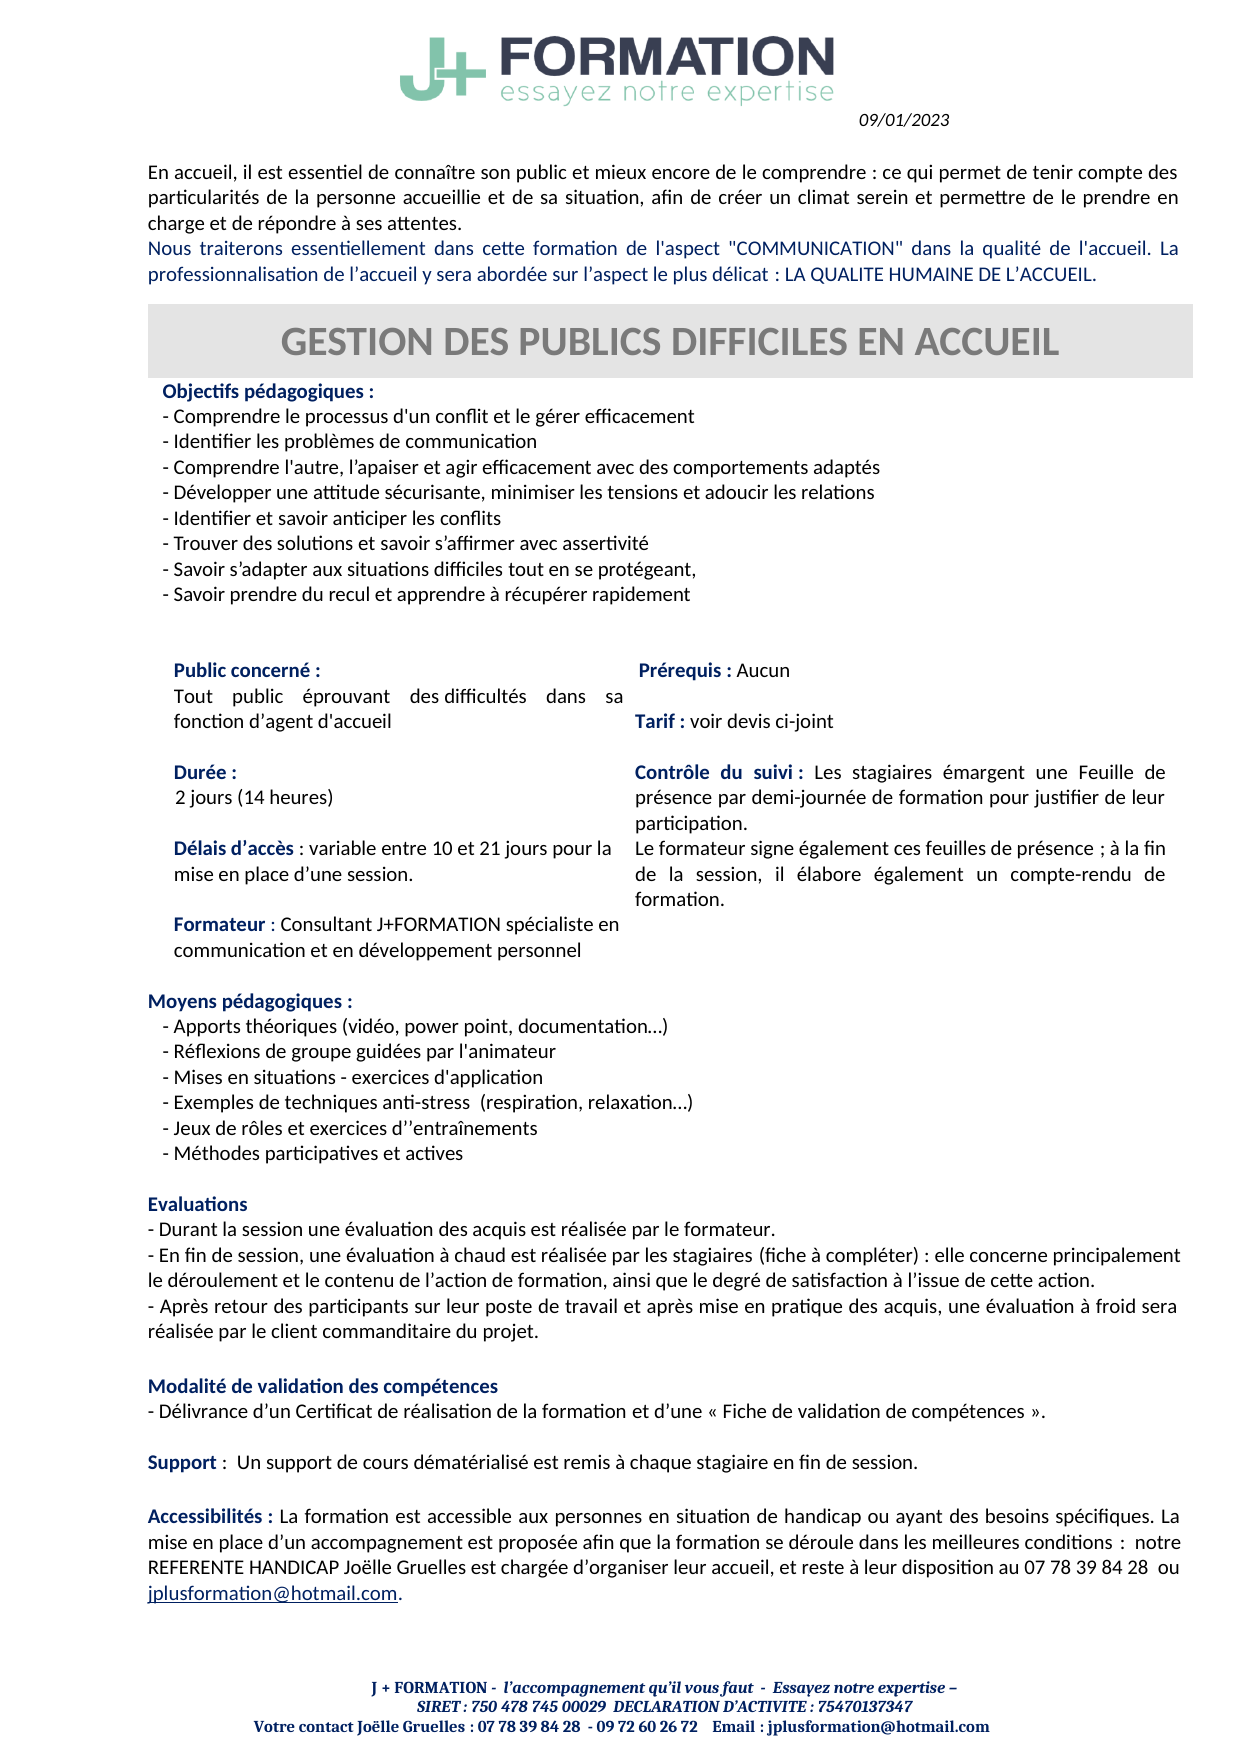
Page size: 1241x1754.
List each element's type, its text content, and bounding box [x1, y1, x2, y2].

table_header Prérequis : Aucun Tarif : voir devis ci-joint Contrôle du suivi : Les stagiaires émargent une Feuille de présence par demi-journée de formation pour justifier de leur participation. Le formateur signe également ces feuilles de présence ; à la fin de la session, il élabore également un compte-rendu de formation. [635, 658, 1177, 962]
text En accueil, il est essentiel de connaître son public et mieux encore de le comprendre : ce qui permet de tenir compte des particularités de la personne accueillie et de sa situation, afin de créer un climat serein et permettre de le prendre en charge et de répondre à ses attentes. [148, 159, 1181, 235]
text Objectifs pédagogiques : [133, 378, 1181, 403]
picture [380, 0, 859, 126]
text - Jeux de rôles et exercices d’’entraînements [162, 1115, 1181, 1140]
table_cell [1166, 963, 1177, 988]
text Support : Un support de cours dématérialisé est remis à chaque stagiaire en fin de session. [148, 1449, 1181, 1474]
text - Délivrance d’un Certificat de réalisation de la formation et d’une « Fiche de validation de compétences ». [148, 1398, 1181, 1424]
text - Savoir s’adapter aux situations difficiles tout en se protégeant, [148, 556, 1181, 581]
text Moyens pédagogiques : [148, 988, 1181, 1013]
text - Trouver des solutions et savoir s’affirmer avec assertivité [148, 530, 1181, 556]
text Evaluations [148, 1191, 1226, 1217]
text Modalité de validation des compétences [148, 1373, 1226, 1398]
text - Développer une attitude sécurisante, minimiser les tensions et adoucir les relations [148, 479, 1181, 505]
text - Savoir prendre du recul et apprendre à récupérer rapidement [148, 581, 1181, 607]
text - Réflexions de groupe guidées par l'animateur [162, 1039, 1181, 1064]
table_header Public concerné : Tout public éprouvant des difficultés dans sa fonction d’agent d'accueil Durée : 2 jours (14 heures) Délais d’accès : variable entre 10 et 21 jours pour la mise en place d’une session. Formateur : Consultant J+FORMATION spécialiste en communication et en développement personnel [163, 658, 635, 962]
table_header GESTION DES PUBLICS DIFFICILES EN ACCUEIL [148, 304, 1193, 378]
subtitle - Identifier les problèmes de communication [148, 429, 1181, 454]
text - Méthodes participatives et actives [162, 1140, 1181, 1166]
subtitle - Comprendre le processus d'un conflit et le gérer efficacement [148, 403, 1181, 429]
text - Mises en situations - exercices d'application [162, 1064, 1181, 1089]
text Nous traiterons essentiellement dans cette formation de l'aspect "COMMUNICATION" dans la qualité de l'accueil. La professionnalisation de l’accueil y sera abordée sur l’aspect le plus délicat : LA QUALITE HUMAINE DE L’ACCUEIL. [148, 235, 1181, 286]
text - Identifier et savoir anticiper les conflits [148, 505, 1181, 530]
text - Apports théoriques (vidéo, power point, documentation…) [162, 1013, 1181, 1039]
text - Durant la session une évaluation des acquis est réalisée par le formateur. [148, 1217, 1181, 1242]
text Accessibilités : La formation est accessible aux personnes en situation de handicap ou ayant des besoins spécifiques. La mise en place d’un accompagnement est proposée afin que la formation se déroule dans les meilleures conditions : notre REFERENTE HANDICAP Joëlle Gruelles est chargée d’organiser leur accueil, et reste à leur disposition au 07 78 39 84 28 ou jplusformation@hotmail.com. [148, 1504, 1181, 1605]
table_cell [163, 963, 635, 988]
text - Comprendre l'autre, l’apaiser et agir efficacement avec des comportements adaptés [148, 454, 1181, 479]
text - Exemples de techniques anti-stress (respiration, relaxation…) [162, 1089, 1181, 1115]
text - En fin de session, une évaluation à chaud est réalisée par les stagiaires (fiche à compléter) : elle concerne principalement le déroulement et le contenu de l’action de formation, ainsi que le degré de satisfaction à l’issue de cette action. [148, 1242, 1181, 1293]
table_cell [635, 963, 1166, 988]
text - Après retour des participants sur leur poste de travail et après mise en pratique des acquis, une évaluation à froid sera réalisée par le client commanditaire du projet. [148, 1293, 1181, 1344]
